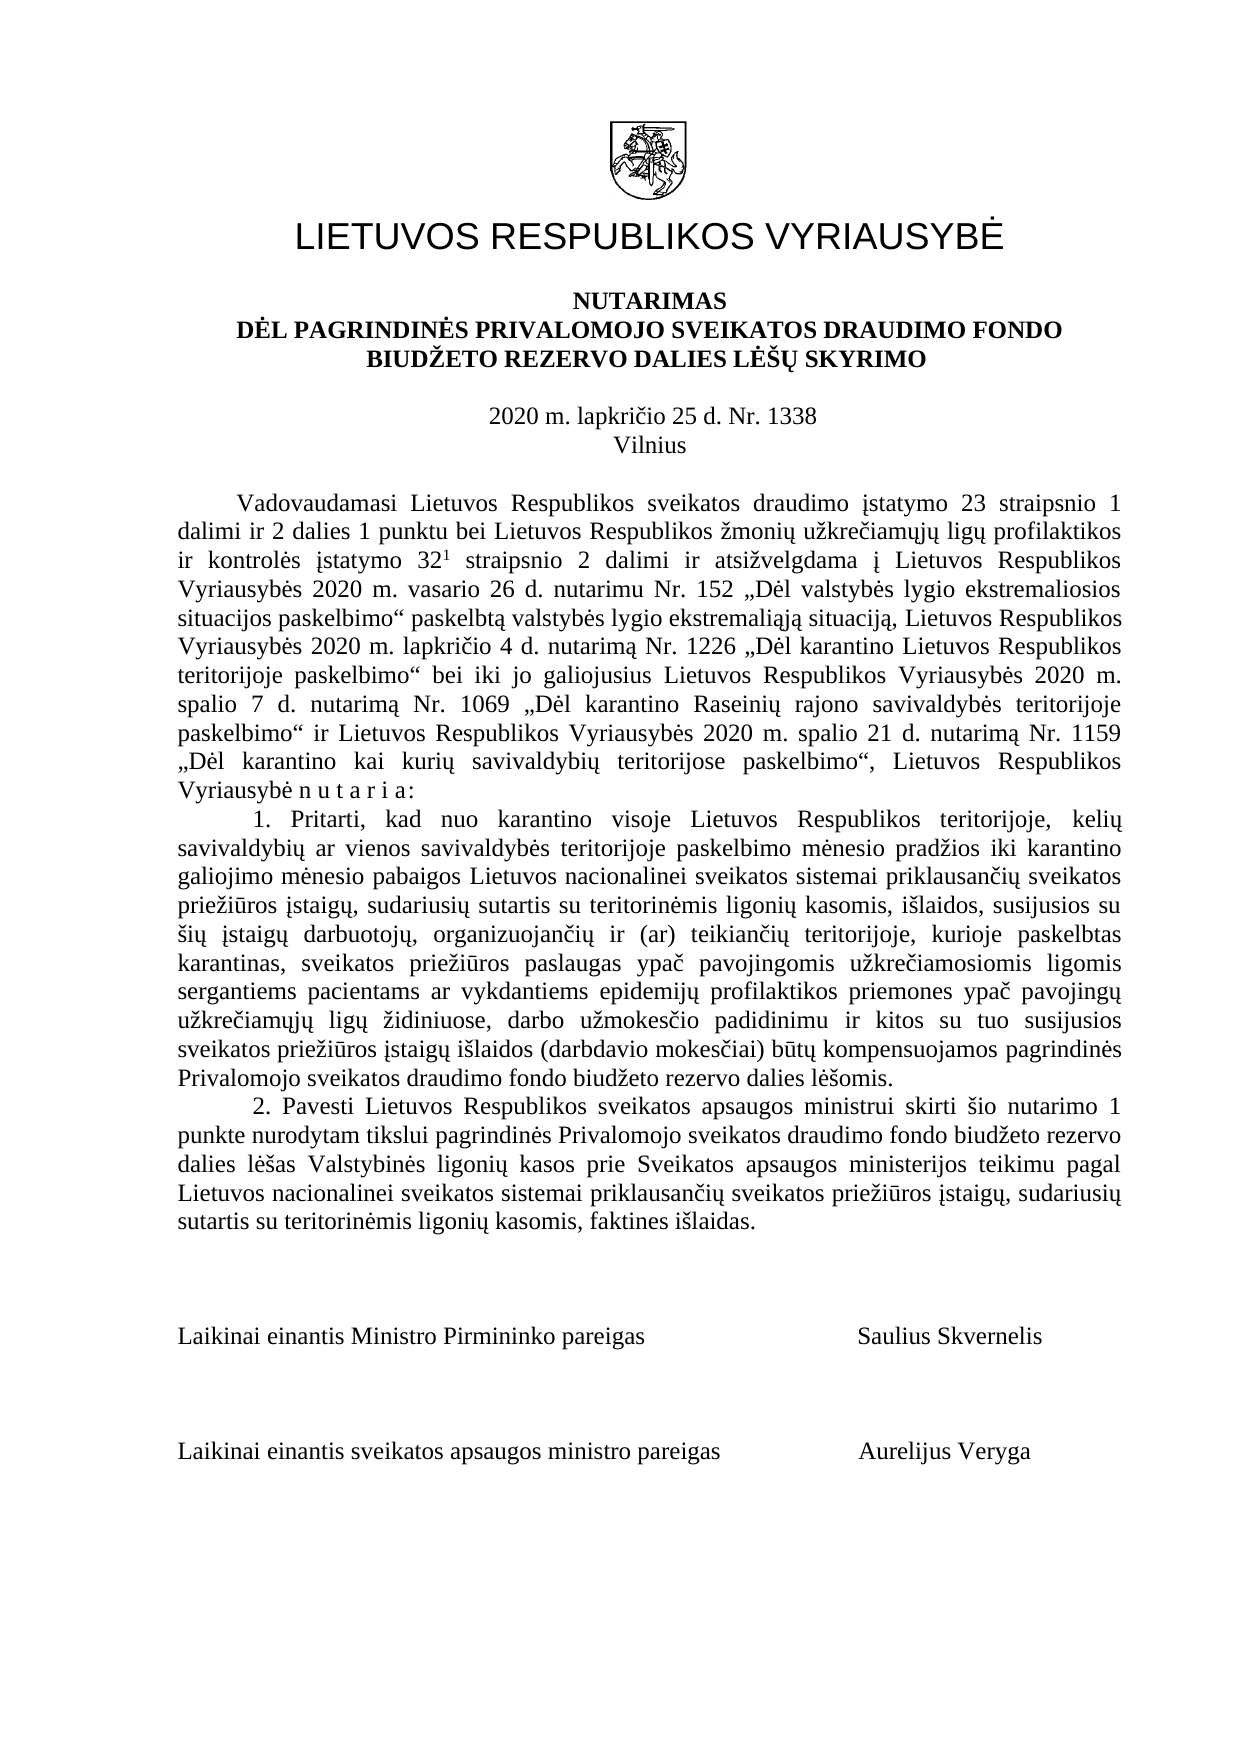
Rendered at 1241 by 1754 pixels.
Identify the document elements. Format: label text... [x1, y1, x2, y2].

text DĖL PAGRINDINĖS PRIVALOMOJO SVEIKATOS DRAUDIMO FONDO BIUDŽETO REZERVO DALIES LĖŠŲ SKYRIMO [177, 315, 1122, 373]
text Vilnius [177, 430, 1122, 459]
text Laikinai einantis Ministro Pirmininko pareigas Saulius Skvernelis [177, 1321, 1122, 1350]
text 2. Pavesti Lietuvos Respublikos sveikatos apsaugos ministrui skirti šio nutarimo 1 punkte nurodytam tikslui pagrindinės Privalomojo sveikatos draudimo fondo biudžeto rezervo dalies lėšas Valstybinės ligonių kasos prie Sveikatos apsaugos ministerijos teikimu pagal Lietuvos nacionalinei sveikatos sistemai priklausančių sveikatos priežiūros įstaigų, sudariusių sutartis su teritorinėmis ligonių kasomis, faktines išlaidas. [177, 1091, 1122, 1235]
text 2020 m. lapkričio 25 d. Nr. 1338 [177, 401, 1122, 430]
text nutarimas [177, 286, 1122, 315]
text 1. Pritarti, kad nuo karantino visoje Lietuvos Respublikos teritorijoje, kelių savivaldybių ar vienos savivaldybės teritorijoje paskelbimo mėnesio pradžios iki karantino galiojimo mėnesio pabaigos Lietuvos nacionalinei sveikatos sistemai priklausančių sveikatos priežiūros įstaigų, sudariusių sutartis su teritorinėmis ligonių kasomis, išlaidos, susijusios su šių įstaigų darbuotojų, organizuojančių ir (ar) teikiančių teritorijoje, kurioje paskelbtas karantinas, sveikatos priežiūros paslaugas ypač pavojingomis užkrečiamosiomis ligomis sergantiems pacientams ar vykdantiems epidemijų profilaktikos priemones ypač pavojingų užkrečiamųjų ligų židiniuose, darbo užmokesčio padidinimu ir kitos su tuo susijusios sveikatos priežiūros įstaigų išlaidos (darbdavio mokesčiai) būtų kompensuojamos pagrindinės Privalomojo sveikatos draudimo fondo biudžeto rezervo dalies lėšomis. [177, 804, 1122, 1091]
text Vadovaudamasi Lietuvos Respublikos sveikatos draudimo įstatymo 23 straipsnio 1 dalimi ir 2 dalies 1 punktu bei Lietuvos Respublikos žmonių užkrečiamųjų ligų profilaktikos ir kontrolės įstatymo 321 straipsnio 2 dalimi ir atsižvelgdama į Lietuvos Respublikos Vyriausybės 2020 m. vasario 26 d. nutarimu Nr. 152 „Dėl valstybės lygio ekstremaliosios situacijos paskelbimo“ paskelbtą valstybės lygio ekstremaliąją situaciją, Lietuvos Respublikos Vyriausybės 2020 m. lapkričio 4 d. nutarimą Nr. 1226 „Dėl karantino Lietuvos Respublikos teritorijoje paskelbimo“ bei iki jo galiojusius Lietuvos Respublikos Vyriausybės 2020 m. spalio 7 d. nutarimą Nr. 1069 „Dėl karantino Raseinių rajono savivaldybės teritorijoje paskelbimo“ ir Lietuvos Respublikos Vyriausybės 2020 m. spalio 21 d. nutarimą Nr. 1159 „Dėl karantino kai kurių savivaldybių teritorijose paskelbimo“, Lietuvos Respublikos Vyriausybė nutaria: [177, 488, 1122, 804]
text Laikinai einantis sveikatos apsaugos ministro pareigas Aurelijus Veryga [177, 1436, 1122, 1465]
text Lietuvos Respublikos Vyriausybė [177, 214, 1122, 258]
